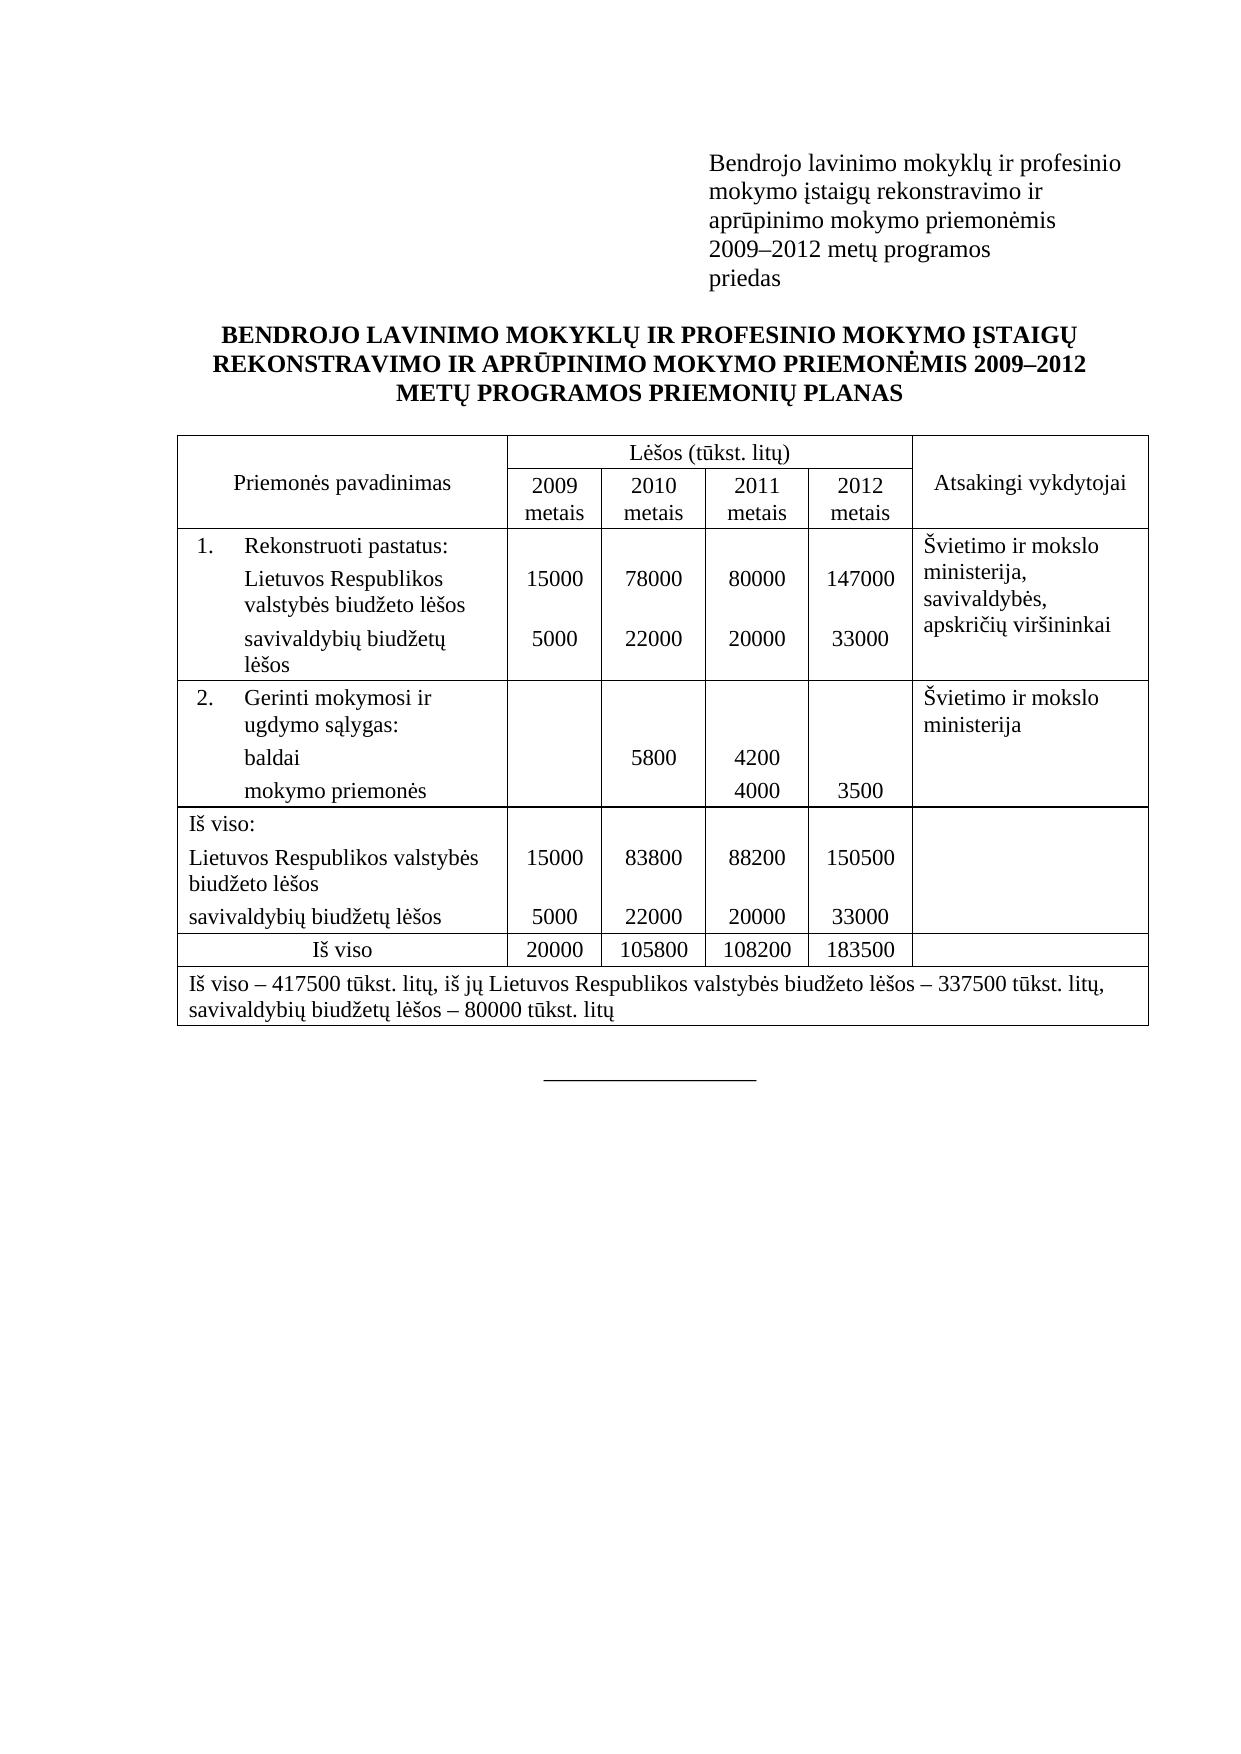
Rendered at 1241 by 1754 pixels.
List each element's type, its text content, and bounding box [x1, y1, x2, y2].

table_cell Iš viso [178, 934, 507, 966]
table_cell [602, 529, 705, 561]
text 2009–2012 metų programos [177, 234, 1122, 263]
text priedas [177, 263, 1122, 291]
table_cell 15000 [508, 561, 601, 621]
table_cell baldai [233, 740, 507, 773]
table_cell 5000 [508, 899, 601, 932]
table_cell 1. [178, 529, 233, 680]
table_cell 5000 [508, 621, 601, 680]
table_cell [706, 808, 808, 839]
table_cell Švietimo ir mokslo ministerija, savivaldybės, apskričių viršininkai [913, 529, 1148, 680]
text Bendrojo lavinimo mokyklų ir profesinio [177, 148, 1122, 176]
table_cell [913, 934, 1148, 966]
table_cell 4200 [706, 740, 808, 773]
table_cell [913, 808, 1148, 932]
table_cell [706, 681, 808, 740]
table_cell 83800 [602, 840, 705, 899]
table_cell 15000 [508, 840, 601, 899]
table_cell 33000 [809, 621, 912, 680]
text aprūpinimo mokymo priemonėmis [177, 205, 1122, 234]
table_cell 2. [178, 681, 233, 806]
table_cell [602, 808, 705, 839]
table_cell 80000 [706, 561, 808, 621]
table_cell [602, 681, 705, 740]
table_cell 5800 [602, 740, 705, 773]
table_cell [809, 681, 912, 740]
table_cell [508, 681, 601, 740]
table_cell [508, 773, 601, 806]
table_cell [508, 529, 601, 561]
table_cell Rekonstruoti pastatus: [233, 529, 507, 561]
table_cell 105800 [602, 934, 705, 966]
table_cell 78000 [602, 561, 705, 621]
table_cell 3500 [809, 773, 912, 806]
table_cell [809, 740, 912, 773]
table_header Lėšos (tūkst. litų) [508, 436, 912, 468]
table_cell [508, 808, 601, 839]
table_cell 22000 [602, 899, 705, 932]
table_cell 2011 metais [706, 469, 808, 528]
table_cell Iš viso: [178, 808, 507, 839]
table_cell [706, 529, 808, 561]
table_cell 4000 [706, 773, 808, 806]
table_cell 2010 metais [602, 469, 705, 528]
table_cell Švietimo ir mokslo ministerija [913, 681, 1148, 806]
table_cell savivaldybių biudžetų lėšos [233, 621, 507, 680]
table_cell 33000 [809, 899, 912, 932]
text _________________ [177, 1055, 1122, 1084]
table_cell [508, 740, 601, 773]
table_cell 147000 [809, 561, 912, 621]
table_cell 20000 [508, 934, 601, 966]
table_cell mokymo priemonės [233, 773, 507, 806]
table_header Atsakingi vykdytojai [913, 436, 1148, 528]
table_header Priemonės pavadinimas [178, 436, 507, 528]
table_cell [602, 773, 705, 806]
table_cell Iš viso – 417500 tūkst. litų, iš jų Lietuvos Respublikos valstybės biudžeto lėšos – 337500 tūkst. litų, savivaldybių biudžetų lėšos – 80000 tūkst. litų [178, 967, 1148, 1025]
table_cell 88200 [706, 840, 808, 899]
table_cell 108200 [706, 934, 808, 966]
table_cell [809, 529, 912, 561]
table_cell 20000 [706, 621, 808, 680]
table_cell Lietuvos Respublikos valstybės biudžeto lėšos [178, 840, 507, 899]
table_cell 2012 metais [809, 469, 912, 528]
table_cell 2009 metais [508, 469, 601, 528]
table_cell savivaldybių biudžetų lėšos [178, 899, 507, 932]
table_cell 22000 [602, 621, 705, 680]
text mokymo įstaigų rekonstravimo ir [177, 176, 1122, 205]
table_cell 183500 [809, 934, 912, 966]
text Bendrojo lavinimo mokyklų ir profesinio mokymo įstaigų rekonstravimo ir aprūpinimo mokymo priemonėmis 2009–2012 metų programos priemonių planas [177, 320, 1122, 406]
table_cell 150500 [809, 840, 912, 899]
table_cell Lietuvos Respublikos valstybės biudžeto lėšos [233, 561, 507, 621]
table_cell 20000 [706, 899, 808, 932]
table_cell Gerinti mokymosi ir ugdymo sąlygas: [233, 681, 507, 740]
table_cell [809, 808, 912, 839]
